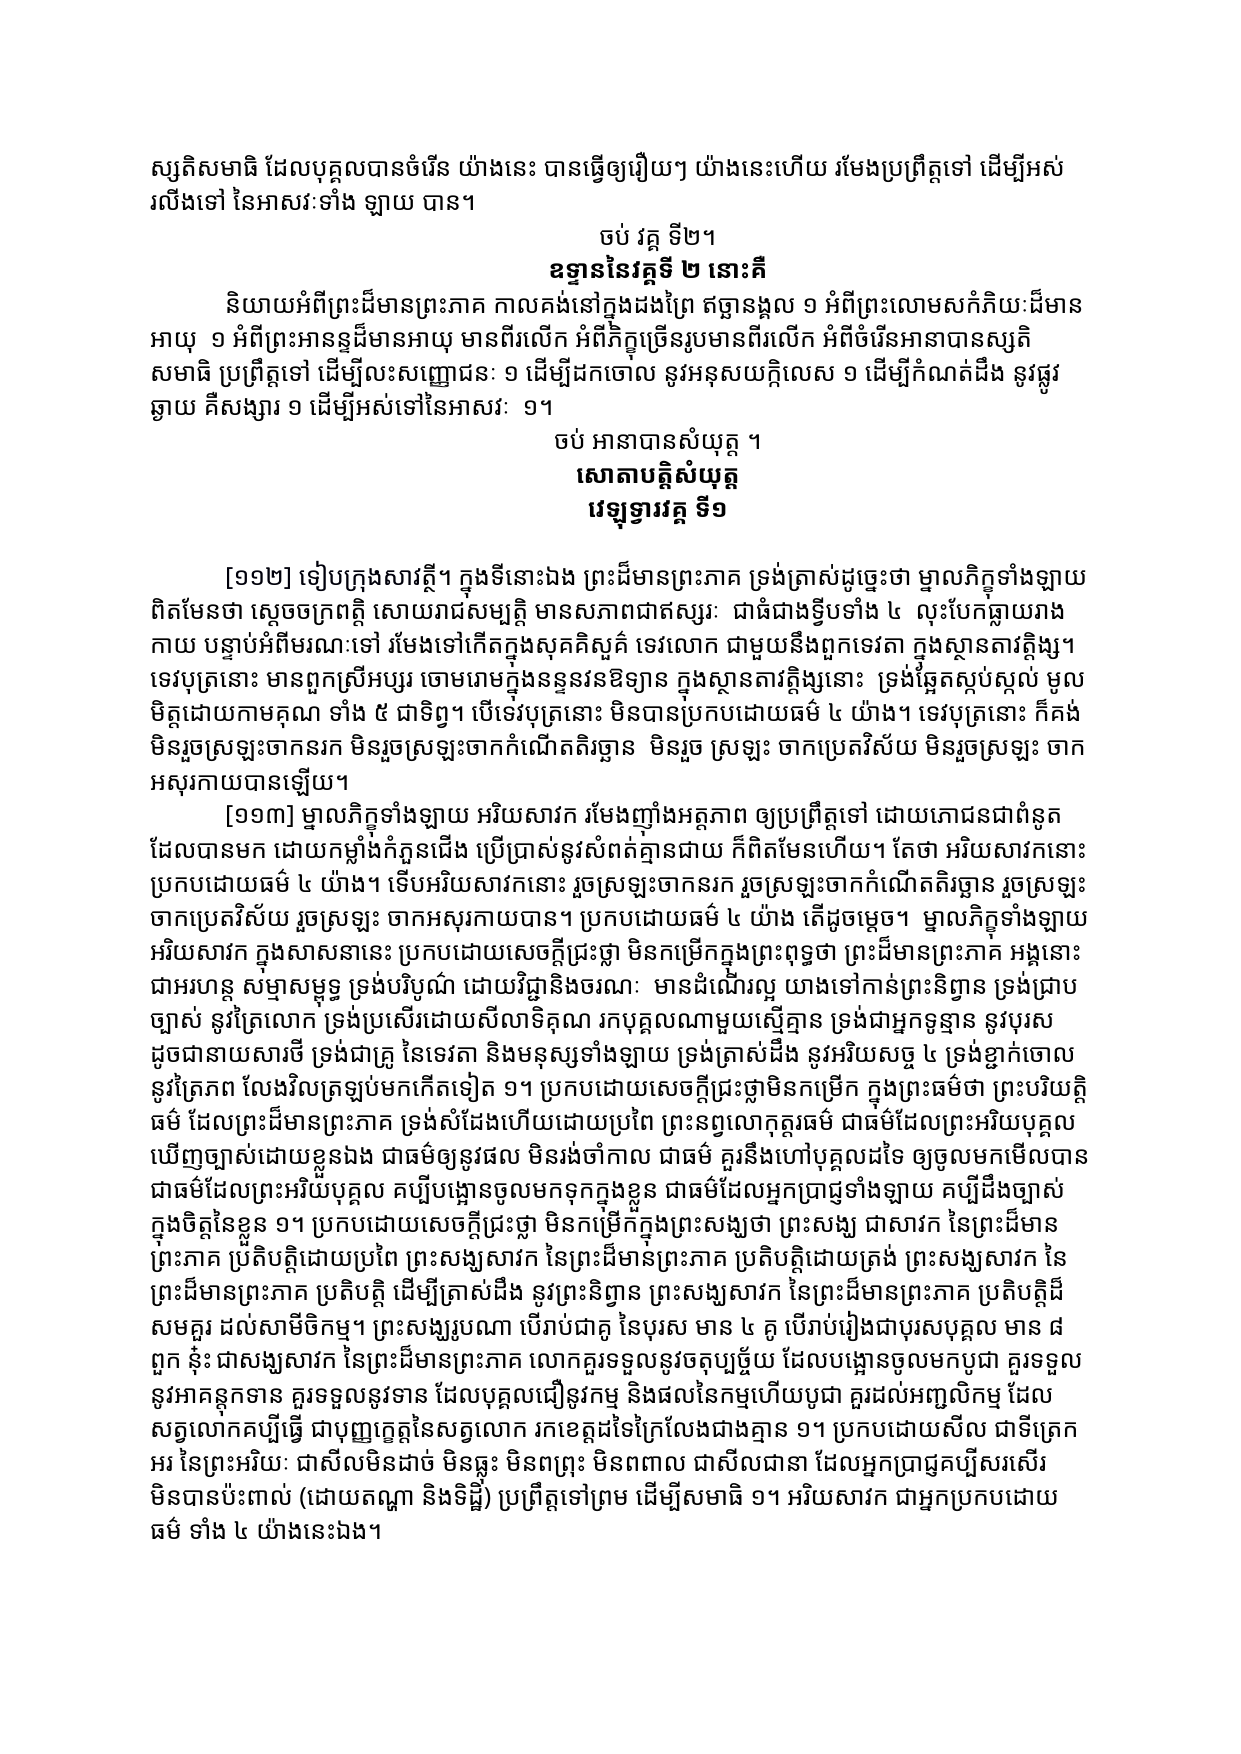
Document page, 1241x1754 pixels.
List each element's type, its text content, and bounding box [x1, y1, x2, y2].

text ចប់ ​វគ្គ​ ទី២។ [150, 218, 1090, 252]
text [១១២] ទៀបក្រុងសាវត្ថី។ ​ក្នុងទីនោះឯង​ ព្រះដ៏​មាន​ព្រះភាគ​ ទ្រង់​​ត្រាស់ដូច្នេះ​ថា ម្នាល​ភិក្ខុទាំងឡាយ ពិត​មែន​ថា​ ស្ដេច​ចក្រ​ពត្តិ សោយ​រាជសម្ប​ត្តិ មាន​សភាព​ជាឥ​ស្សរៈ ជា​ធំ​ជាង​ទ្វីប​ទាំង​ ៤ ​ លុះ​បែក​ធ្លាយ​រាង​កាយ ​បន្ទាប់​អំពី​មរណៈ​ទៅ ​រមែង​ទៅ​កើត​ក្នុង​សុគគិ​សួគ៌ ​ទេវ​លោក​ ជា​មួយ​នឹងពួកទេវតា​ ក្នុង​ស្ថាន​តាវត្តិង្ស។ ទេវ​បុត្រ​នោះ មាន​ពួក​ស្រី​អប្សរ ចោម​រោម​ក្នុង​នន្ទនវនឱទ្យាន ក្នុងស្ថាន​តាវត្តិង្សនោះ ទ្រង់​ឆ្អែត​ស្កប់​ស្កល់​​ មូល​មិត្ត​ដោយ​កាម​គុណ ​ទាំង​ ៥ ជា​ទិព្វ​។ ​បើ​ទេវបុ​ត្រ​នោះ​ មិនបានប្រកប​ដោយ​ធម៌ ​៤​ យ៉ាង។ ​ទេវបុត្រ​នោះ ​ក៏គង់​មិន​រួច​ស្រឡះ​ចាក​នរក មិន​រួច​ស្រឡះ​ចាក​កំណើត​តិរច្ឆាន មិនរួច ​ស្រ​ឡះ ​ចាក​ប្រេត​វិ​ស័យ មិន​រួច​ស្រឡះ ​ចាក​អសុរកាយ​បាន​ឡើយ។ [150, 559, 1090, 797]
text [១១១] ម្នាលភិក្ខុទាំងឡាយ អានាបានស្សតិសមាធិ​ ដែល​បុគ្គល​បាន​ចំរើន​ បាន​ធ្វើ​ឲ្យ​រឿយៗ​ហើយ រមែង​ប្រព្រឹត្ត​ទៅ ​ដើម្បី​អស់​ទៅ នៃ​អាសវៈ​ទាំង​ឡាយ​បាន។ (សេចក្ដី​​​​ពិស្ដារ)។ ម្នាលភិក្ខុទាំងឡាយ អានាបានស្សតិ​សមាធិ ដែល​បុគ្គល​បាន​ចំរើន​ យ៉ាងនេះ បានធ្វើ​ឲ្យ​រឿយៗ​ យ៉ាងនេះ​ហើយ រមែង​ប្រព្រឹត្ត​ទៅ ​ដើម្បី​អស់​រលីង​ទៅ​ នៃ​អាសវៈ​ទាំង ឡាយ បាន។ [150, 150, 1090, 218]
text ឧទ្ទាន​នៃ​វគ្គ​ទី ២​ នោះ​គឺ [150, 252, 1090, 286]
text និយាយអំពី​ព្រះដ៏​មាន​ព្រះភាគ ​កាល​គង់​នៅ​ក្នុងដង​ព្រៃ​ ឥ​ច្ឆាន​ង្គល​ ១​ អំពី​ព្រះ​លោម​សកំភិយៈ​ដ៏មានអាយុ ​ ១ អំពី​ព្រះ​អានន្ទ​ដ៏​មានអាយុ មានពីរលើក អំពី​ភិក្ខុ​ច្រើន​រូប​មានពីរលើក អំពី​ចំរើន​អានា​បាន​ស្សតិសមាធិ​ ប្រព្រឹត្ត​ទៅ ​ដើម្បី​លះ​សញ្ញោ​ជនៈ​ ១ ដើម្បី​ដក​ចោល​ នូវ​អនុសយក្កិលេស ​១ ដើម្បីកំណត់​ដឹង ​នូវ​ផ្លូវ​ឆ្ងាយ ​គឺសង្សា​រ ១ ដើម្បី​អស់​ទៅ​នៃ​អាសវៈ​ ១។ [150, 286, 1090, 422]
text វេឡុទ្វារវគ្គ ទី១ [150, 491, 1090, 525]
text សោតាបតិ្តសំយុត្ត [150, 457, 1090, 491]
text ចប់​ អានាបាន​សំយុត្ត ។ [150, 422, 1090, 457]
text [១១៣] ម្នាល​ភិក្ខុ​ទាំងឡាយ អរិយ​សាវក រមែង​ញ៉ាំង​អត្តភាព ឲ្យ​ប្រ​ព្រឹត្ត​ទៅ​ ដោយ​ភោជនជា​ពំ​នូត ​ដែល​បាន​មក ដោយ​កម្លាំងកំភួន​ជើង ប្រើ​ប្រាស់​នូវ​សំពត់​គ្មាន​ជាយ ​ក៏​ពិត​មែន​ហើយ។ តែ​ថា​ អរិយសាវក​នោះ​ ប្រ​កប​ដោយ​ធម៌ ៤​ យ៉ាង។ ​ទើប​អរិយសាវក​នោះ ​រួច​ស្រឡះ​ចាក​នរក រួច​ស្រឡះ​ចាក​កំណើត​តិរច្ឆាន រួច​ស្រ​ឡះ​ចាក​ប្រេត​វិស័យ រួច​ស្រឡះ​ ចាក​អសុរកាយ​បាន។ ​ប្រកប​ដោយ​ធម៌ ៤ យ៉ាង ​តើ​ដូចម្ដេច។ ​ ម្នាល​ភិក្ខុ​ទាំងឡាយ អរិយ​សាវក​ ក្នុង​សាសនានេះ ប្រ​កប​ដោយ​សេចក្ដី​ជ្រះ​ថ្លា​ មិន​កម្រើក​ក្នុង​ព្រះពុទ្ធ​ថា ព្រះ​ដ៏​មាន​ព្រះ​ភាគ ​អង្គនោះ ជាអរហន្ត ​សម្មា​សម្ពុទ្ធ ទ្រង់​បរិបូណ៌ ដោយ​វិជ្ជា​និង​ចរណៈ ​ មាន​ដំណើរល្អ​ យាង​ទៅ​កាន់​ព្រះ​និព្វាន ទ្រង់​ជ្រាប​ច្បាស់ ​នូវ​ត្រៃ​លោក ទ្រង់​ប្រសើរ​ដោយ​សីលា​ទិ​គុណ ​រក​បុគ្គល​ណា​មួយ​ស្មើ​គ្មាន ទ្រង់​ជា​អ្នក​ទូន្មាន​ នូវ​បុរស ​ដូច​ជា​នាយ​សារថី​ ទ្រង់​ជា​គ្រូ ​នៃ​ទេវតា​ និង​មនុស្ស​ទាំងឡាយ ទ្រង់​ត្រាស់​ដឹង​ នូវ​អរិយ​សច្ច ៤ ទ្រង់​ខ្ជាក់​ចោល ​នូវ​ត្រៃ​ភព លែង​វិល​ត្រ​ឡប់​មក​កើត​ទៀត​ ១។​ ប្រកប​ដោយ​សេចក្ដីជ្រះថ្លា​មិន​កម្រើក​ ក្នុង​ព្រះធម៌​ថា ព្រះ​បរិយត្តិ​ធម៌​ ដែល​ព្រះដ៏​មាន​ព្រះភាគ ទ្រង់​សំដែង​ហើយ​ដោយ​ប្រពៃ ព្រះ​នព្វលោកុត្តរធម៌ ជា​ធម៌​ដែល​ព្រះអរិយ​បុគ្គល ឃើញ​ច្បាស់​ដោយ​ខ្លួនឯង ជាធម៌​ឲ្យ​នូវ​ផល ​មិន​រង់​ចាំ​កាល ជា​ធម៌​ គួរ​នឹង​ហៅ​បុគ្គល​ដទៃ ​ឲ្យចូល​មក​មើល​បាន ជា​ធម៌​ដែល​ព្រះ​អរិយ​បុគ្គល គប្បី​បង្អោន​ចូល​មក​ទុក​ក្នុង​ខ្លួន ជា​ធម៌​ដែល​អ្នក​ប្រាជ្ញ​ទាំងឡាយ គប្បី​ដឹង​ច្បាស់ ​ក្នុង​ចិត្ត​នៃ​ខ្លួន​ ១។ ប្រកប​ដោយ​សេចក្ដី​ជ្រះ​ថ្លា មិន​កម្រើក​ក្នុង​ព្រះ​សង្ឃ​ថា ព្រះ​សង្ឃ​ ជា​សាវក​ នៃ​ព្រះ​ដ៏​មានព្រះ​ភាគ ប្រតិ​បត្តិ​ដោយ​ប្រពៃ ព្រះ​សង្ឃ​សាវក​ នៃ​ព្រះ​ដ៏​មាន​ព្រះ​ភាគ ប្រតិបត្តិ​ដោយ​ត្រង់ ព្រះសង្ឃ​សាវក ​នៃ​ព្រះ​ដ៏​មានព្រះភាគ ប្រតិបត្តិ​ ដើម្បី​ត្រាស់​ដឹង​ នូវ​ព្រះ​និព្វាន ព្រះសង្ឃ​សាវក​ នៃ​ព្រះ​ដ៏​មានព្រះ​ភាគ​ ប្រតិបត្តិ​ដ៏សម​គួរ​ ដល់​សាមីចិកម្ម។ ​ព្រះសង្ឃ​រូប​ណា បើ​រាប់​ជាគូ​ នៃ​បុរស​ មាន ៤​ គូ បើ​រាប់​រៀង​ជា​បុរស​បុគ្គល ​មាន ៨ ពួក នុ៎ះ ជាសង្ឃសាវក​ នៃព្រះ​ដ៏​មានព្រះ​ភាគ លោក​គួរ​ទទួល​នូវ​ចតុប្បច្ច័យ ដែល​បង្អោន​ចូល​មក​បូជា គួ​រទទួល​ នូវ​អាគ​ន្តុកទាន គួរ​ទទួល​នូវ​ទាន​ ដែល​បុគ្គល​ជឿនូវ​កម្ម​ និងផ​ល​នៃ​កម្ម​ហើយ​បូជា គួរដល់អញ្ជលិកម្ម ដែល​សត្វ​លោក​គប្បី​ធ្វើ ជា​បុញ្ញក្ខេត្ត​នៃសត្វលោក ​រក​ខេត្តដ​ទៃក្រៃ​លែង​ជាង​គ្មាន​ ១។​ ​ប្រកប​ដោយ​សីល​ ជាទី​ត្រេក​អរ ​នៃ​ព្រះ​អរិយៈ ជាសីល​មិន​ដាច់ មិន​ធ្លុះ មិន​ពព្រុះ មិន​ពពាល ជាសីល​ជានា ដែល​អ្នក​ប្រាជ្ញគប្បី​សរសើរ មិនបាន​ប៉ះ​ពាល់ (ដោយ​តណ្ហា​ និង​ទិដ្ឋិ) ប្រព្រឹត្ត​ទៅ​​ព្រម ​ដើម្បី​សមាធិ ១។ អរិយ​សាវក​ ជាអ្នក​ប្រ​កប​ដោយ​ធម៌ ​ទាំង ៤ យ៉ាង​នេះ​ឯង។ [150, 797, 1090, 1547]
